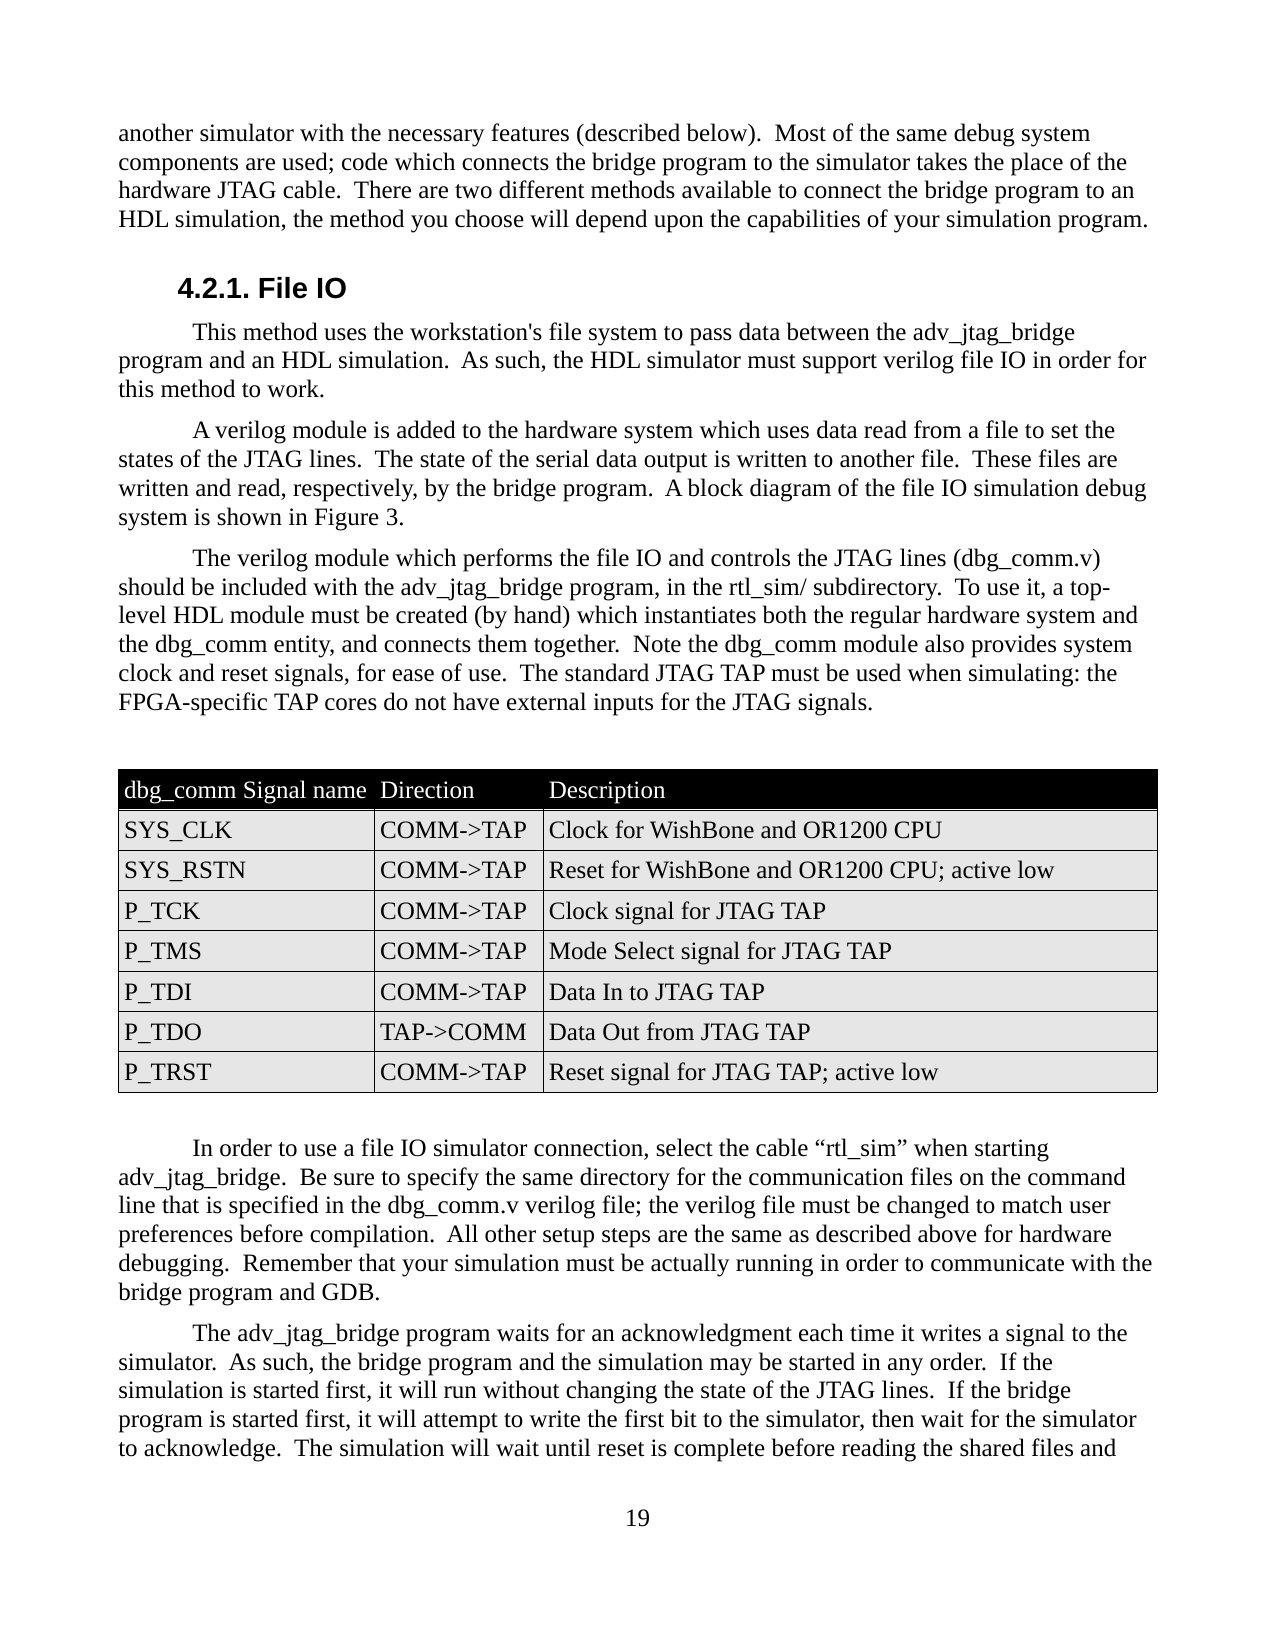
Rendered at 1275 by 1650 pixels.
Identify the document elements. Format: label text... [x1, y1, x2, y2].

table_cell COMM->TAP [375, 891, 543, 930]
table_cell P_TDI [119, 972, 374, 1011]
table_cell COMM->TAP [375, 811, 543, 850]
table_cell Reset for WishBone and OR1200 CPU; active low [544, 851, 1157, 890]
table_cell COMM->TAP [375, 931, 543, 971]
table_header Direction [375, 770, 543, 809]
text The adv_jtag_bridge program waits for an acknowledgment each time it writes a signal to the simulator. As such, the bridge program and the simulation may be started in any order. If the simulation is started first, it will run without changing the state of the JTAG lines. If the bridge program is started first, it will attempt to write the first bit to the simulator, then wait for the simulator to acknowledge. The simulation will wait until reset is complete before reading the shared files and [118, 1318, 1157, 1462]
table_cell P_TRST [119, 1052, 374, 1092]
table_cell TAP->COMM [375, 1012, 543, 1051]
table_cell P_TMS [119, 931, 374, 971]
text another simulator with the necessary features (described below). Most of the same debug system components are used; code which connects the bridge program to the simulator takes the place of the hardware JTAG cable. There are two different methods available to connect the bridge program to an HDL simulation, the method you choose will depend upon the capabilities of your simulation program. [118, 118, 1157, 233]
text In order to use a file IO simulator connection, select the cable “rtl_sim” when starting adv_jtag_bridge. Be sure to specify the same directory for the communication files on the command line that is specified in the dbg_comm.v verilog file; the verilog file must be changed to match user preferences before compilation. All other setup steps are the same as described above for hardware debugging. Remember that your simulation must be actually running in order to communicate with the bridge program and GDB. [118, 1133, 1157, 1306]
table_cell COMM->TAP [375, 851, 543, 890]
subtitle File IO [177, 271, 1157, 304]
table_cell Mode Select signal for JTAG TAP [544, 931, 1157, 971]
table_cell Clock for WishBone and OR1200 CPU [544, 811, 1157, 850]
table_cell SYS_RSTN [119, 851, 374, 890]
table_cell Data Out from JTAG TAP [544, 1012, 1157, 1051]
table_header Description [544, 770, 1157, 809]
text The verilog module which performs the file IO and controls the JTAG lines (dbg_comm.v) should be included with the adv_jtag_bridge program, in the rtl_sim/ subdirectory. To use it, a top-level HDL module must be created (by hand) which instantiates both the regular hardware system and the dbg_comm entity, and connects them together. Note the dbg_comm module also provides system clock and reset signals, for ease of use. The standard JTAG TAP must be used when simulating: the FPGA-specific TAP cores do not have external inputs for the JTAG signals. [118, 543, 1157, 715]
table_cell P_TDO [119, 1012, 374, 1051]
table_cell Clock signal for JTAG TAP [544, 891, 1157, 930]
table_cell Data In to JTAG TAP [544, 972, 1157, 1011]
table_header dbg_comm Signal name [119, 770, 374, 809]
table_cell Reset signal for JTAG TAP; active low [544, 1052, 1157, 1092]
text A verilog module is added to the hardware system which uses data read from a file to set the states of the JTAG lines. The state of the serial data output is written to another file. These files are written and read, respectively, by the bridge program. A block diagram of the file IO simulation debug system is shown in Figure 3. [118, 415, 1157, 530]
table_cell P_TCK [119, 891, 374, 930]
text This method uses the workstation's file system to pass data between the adv_jtag_bridge program and an HDL simulation. As such, the HDL simulator must support verilog file IO in order for this method to work. [118, 317, 1157, 403]
table_cell COMM->TAP [375, 972, 543, 1011]
table_cell SYS_CLK [119, 811, 374, 850]
table_cell COMM->TAP [375, 1052, 543, 1092]
